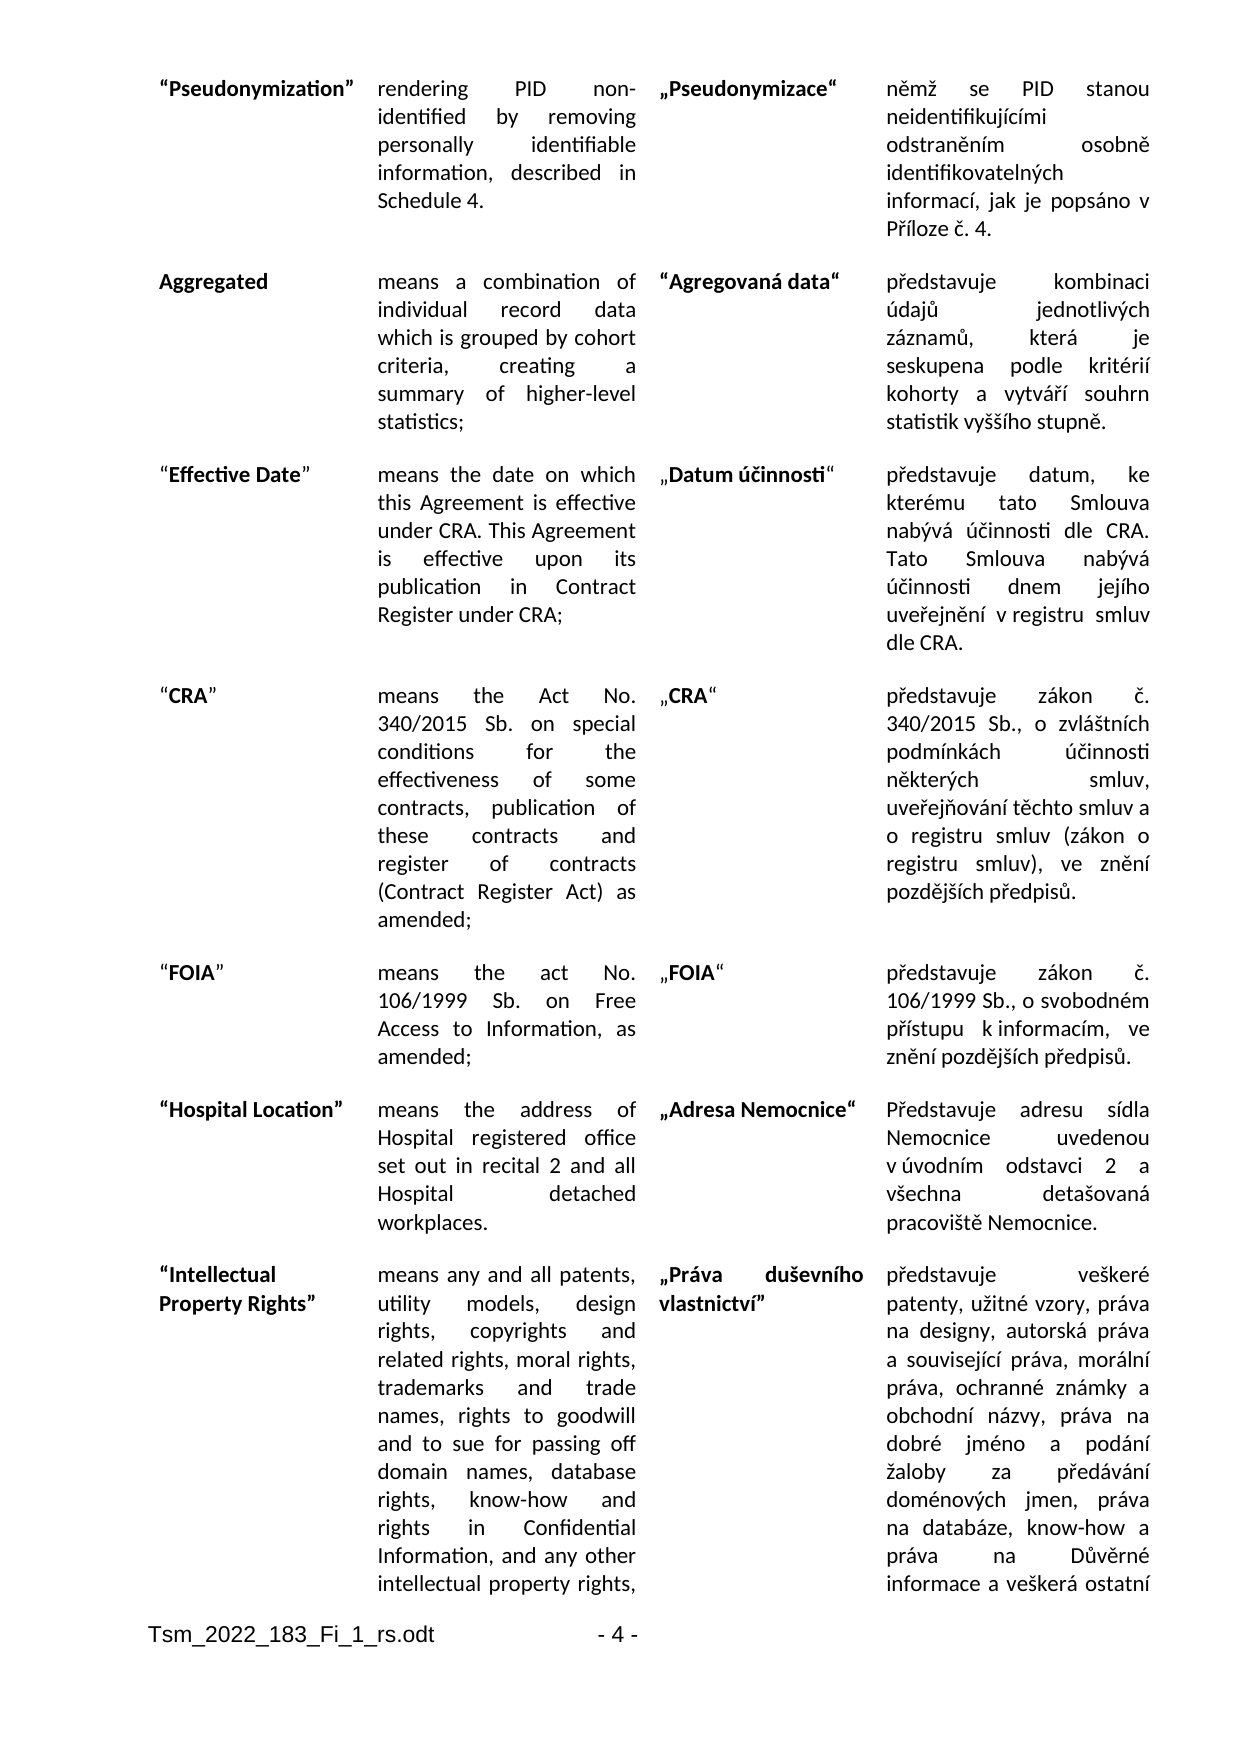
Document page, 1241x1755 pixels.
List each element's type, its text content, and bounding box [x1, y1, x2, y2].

table_cell means a combination of individual record data which is grouped by cohort criteria, creating a summary of higher-level statistics; [366, 267, 648, 460]
table_cell means the date on which this Agreement is effective under CRA. This Agreement is effective upon its publication in Contract Register under CRA; [366, 460, 648, 681]
table_cell means the act No. 106/1999 Sb. on Free Access to Information, as amended; [366, 959, 648, 1096]
table_cell “Intellectual Property Rights” [148, 1261, 366, 1597]
table_cell „FOIA“ [648, 959, 875, 1096]
table_cell “FOIA” [148, 959, 366, 1096]
table_cell “Effective Date” [148, 460, 366, 681]
table_cell means the Act No. 340/2015 Sb. on special conditions for the effectiveness of some contracts, publication of these contracts and register of contracts (Contract Register Act) as amended; [366, 681, 648, 958]
table_cell představuje zákon č. 106/1999 Sb., o svobodném přístupu k informacím, ve znění pozdějších předpisů. [875, 959, 1161, 1096]
table_cell means any and all patents, utility models, design rights, copyrights and related rights, moral rights, trademarks and trade names, rights to goodwill and to sue for passing off domain names, database rights, know-how and rights in Confidential Information, and any other intellectual property rights, [366, 1261, 648, 1597]
table_cell Představuje adresu sídla Nemocnice uvedenou v úvodním odstavci 2 a všechna detašovaná pracoviště Nemocnice. [875, 1096, 1161, 1261]
table_cell “Pseudonymization” [148, 74, 366, 267]
table_cell představuje zákon č. 340/2015 Sb., o zvláštních podmínkách účinnosti některých smluv, uveřejňování těchto smluv a o registru smluv (zákon o registru smluv), ve znění pozdějších předpisů. [875, 681, 1161, 958]
table_cell Aggregated [148, 267, 366, 460]
table_cell představuje datum, ke kterému tato Smlouva nabývá účinnosti dle CRA. Tato Smlouva nabývá účinnosti dnem jejího uveřejnění v registru smluv dle CRA. [875, 460, 1161, 681]
table_cell “CRA” [148, 681, 366, 958]
table_cell rendering PID non-identified by removing personally identifiable information, described in Schedule 4. [366, 74, 648, 267]
table_cell „Adresa Nemocnice“ [648, 1096, 875, 1261]
table_cell “Agregovaná data“ [648, 267, 875, 460]
table_cell “Hospital Location” [148, 1096, 366, 1261]
table_cell „Pseudonymizace“ [648, 74, 875, 267]
table_cell němž se PID stanou neidentifikujícími odstraněním osobně identifikovatelných informací, jak je popsáno v Příloze č. 4. [875, 74, 1161, 267]
table_cell „Datum účinnosti“ [648, 460, 875, 681]
table_cell představuje kombinaci údajů jednotlivých záznamů, která je seskupena podle kritérií kohorty a vytváří souhrn statistik vyššího stupně. [875, 267, 1161, 460]
table_cell means the address of Hospital registered office set out in recital 2 and all Hospital detached workplaces. [366, 1096, 648, 1261]
table_cell „Práva duševního vlastnictví” [648, 1261, 875, 1597]
table_cell představuje veškeré patenty, užitné vzory, práva na designy, autorská práva a související práva, morální práva, ochranné známky a obchodní názvy, práva na dobré jméno a podání žaloby za předávání doménových jmen, práva na databáze, know-how a práva na Důvěrné informace a veškerá ostatní [875, 1261, 1161, 1597]
table_cell „CRA“ [648, 681, 875, 958]
